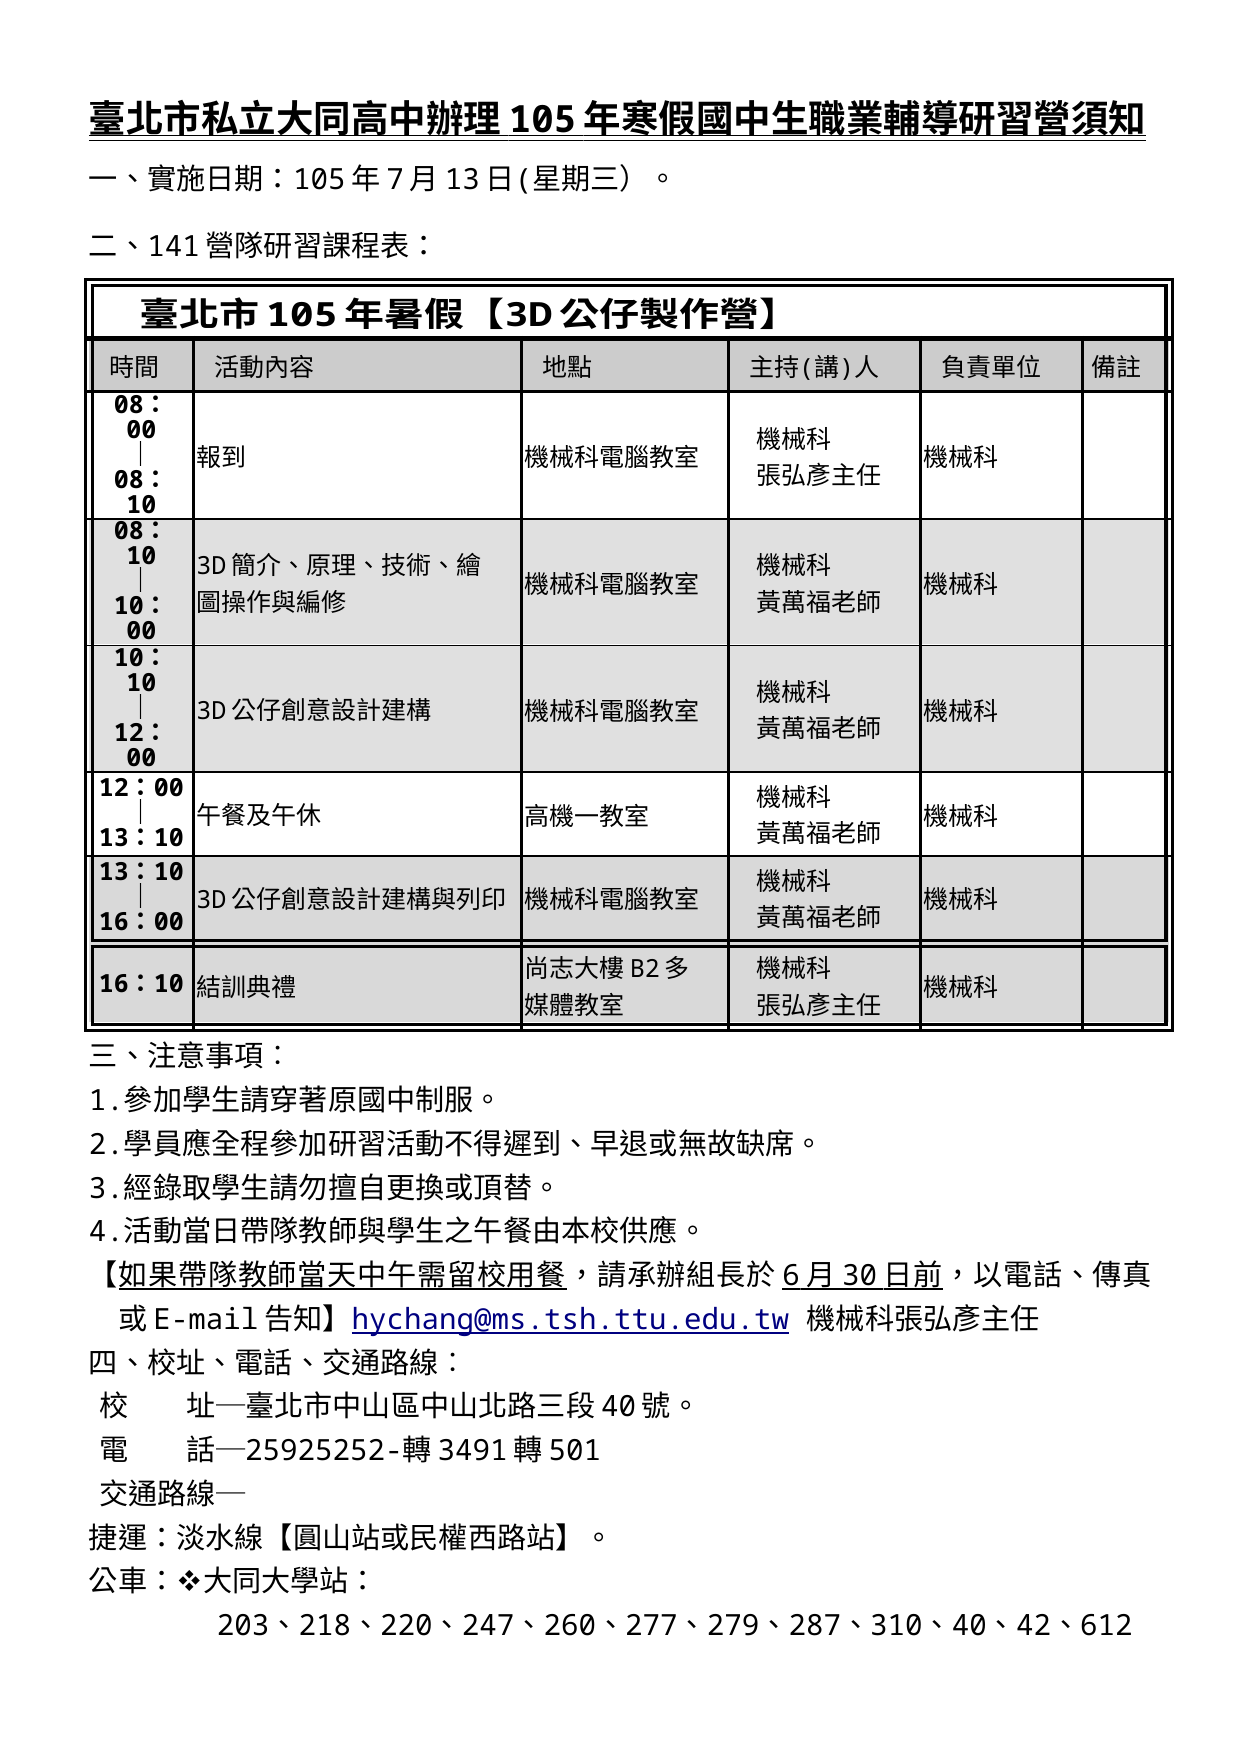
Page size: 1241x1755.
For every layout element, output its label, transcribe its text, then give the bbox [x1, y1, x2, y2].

table_cell 負責單位 [922, 341, 1081, 390]
table_cell 10：10 ｜ 12：00 [94, 646, 192, 771]
table_cell 機械科電腦教室 [523, 646, 727, 771]
table_cell 活動內容 [195, 341, 520, 390]
table_cell 3D簡介、原理、技術、繪圖操作與編修 [195, 520, 520, 644]
table_cell 16：10 [89, 939, 192, 1022]
text 臺北市私立大同高中辦理105年寒假國中生職業輔導研習營須知 [89, 89, 1152, 143]
table_cell [1084, 773, 1164, 855]
table_cell 機械科 黃萬福老師 [730, 773, 919, 855]
table_cell 結訓典禮 [195, 948, 520, 1022]
table_cell 機械科 張弘彥主任 [730, 393, 919, 518]
table_cell 機械科電腦教室 [523, 520, 727, 644]
table_cell 機械科電腦教室 [523, 857, 727, 939]
table_cell [1084, 646, 1164, 771]
table_cell 機械科 黃萬福老師 [730, 520, 919, 644]
table_cell 機械科 張弘彥主任 [730, 948, 919, 1022]
table_cell 地點 [523, 341, 727, 390]
table_header 臺北市105年暑假【3D公仔製作營】 [89, 281, 1169, 336]
text 三、注意事項︰ [89, 1032, 1152, 1076]
text 2.學員應全程參加研習活動不得遲到、早退或無故缺席。 [89, 1119, 1152, 1163]
text 交通路線─ [89, 1469, 1152, 1513]
table_cell 主持(講)人 [730, 341, 919, 390]
text 電 話─25925252-轉3491轉501 [89, 1426, 1152, 1469]
table_cell 機械科 [922, 520, 1081, 644]
table_cell 機械科 [922, 393, 1081, 518]
table_cell 高機一教室 [523, 773, 727, 855]
table_cell [1084, 948, 1164, 1022]
text 四、校址、電話、交通路線︰ [89, 1338, 1152, 1382]
table_cell 報到 [195, 393, 520, 518]
text 校 址─臺北市中山區中山北路三段40號。 [89, 1382, 1152, 1426]
table_cell 時間 [94, 341, 192, 390]
table_cell 機械科 [922, 646, 1081, 771]
table_cell [1084, 939, 1169, 1022]
table_cell 12：00 ｜ 13：10 [94, 773, 192, 855]
table_cell 機械科 黃萬福老師 [730, 646, 919, 771]
text 一、實施日期：105年7月13日(星期三）。 [89, 156, 1152, 198]
text 3.經錄取學生請勿擅自更換或頂替。 [89, 1163, 1152, 1207]
table_cell [1084, 857, 1164, 939]
table_cell 午餐及午休 [195, 773, 520, 855]
text 捷運：淡水線【圓山站或民權西路站】。 [89, 1513, 1152, 1557]
text 4.活動當日帶隊教師與學生之午餐由本校供應。 [89, 1207, 1152, 1251]
text 二、141營隊研習課程表： [89, 223, 1152, 265]
table_cell 尚志大樓B2多媒體教室 [523, 948, 727, 1022]
table_cell 機械科 [922, 948, 1081, 1022]
table_cell 3D公仔創意設計建構與列印 [195, 857, 520, 939]
table_cell 機械科 [922, 773, 1081, 855]
table_cell 機械科 黃萬福老師 [730, 857, 919, 939]
table_cell 13：10 ｜ 16：00 [94, 857, 192, 939]
table_cell [1084, 393, 1164, 518]
table_cell 機械科電腦教室 [523, 393, 727, 518]
text 公車：大同大學站：203、218、220、247、260、277、279、287、310、40、42、612 [89, 1557, 1152, 1644]
table_cell [1084, 520, 1164, 644]
text 1.參加學生請穿著原國中制服。 [89, 1076, 1152, 1119]
table_cell 08：10 ｜ 10：00 [94, 520, 192, 644]
table_cell 機械科 [922, 857, 1081, 939]
table_cell 3D公仔創意設計建構 [195, 646, 520, 771]
table_cell 08：00 ｜ 08：10 [94, 393, 192, 518]
table_cell 備註 [1084, 341, 1164, 390]
text 【如果帶隊教師當天中午需留校用餐，請承辦組長於6月30日前，以電話、傳真或E-mail告知】hychang@ms.tsh.ttu.edu.tw 機械科張弘彥主任 [89, 1251, 1152, 1338]
